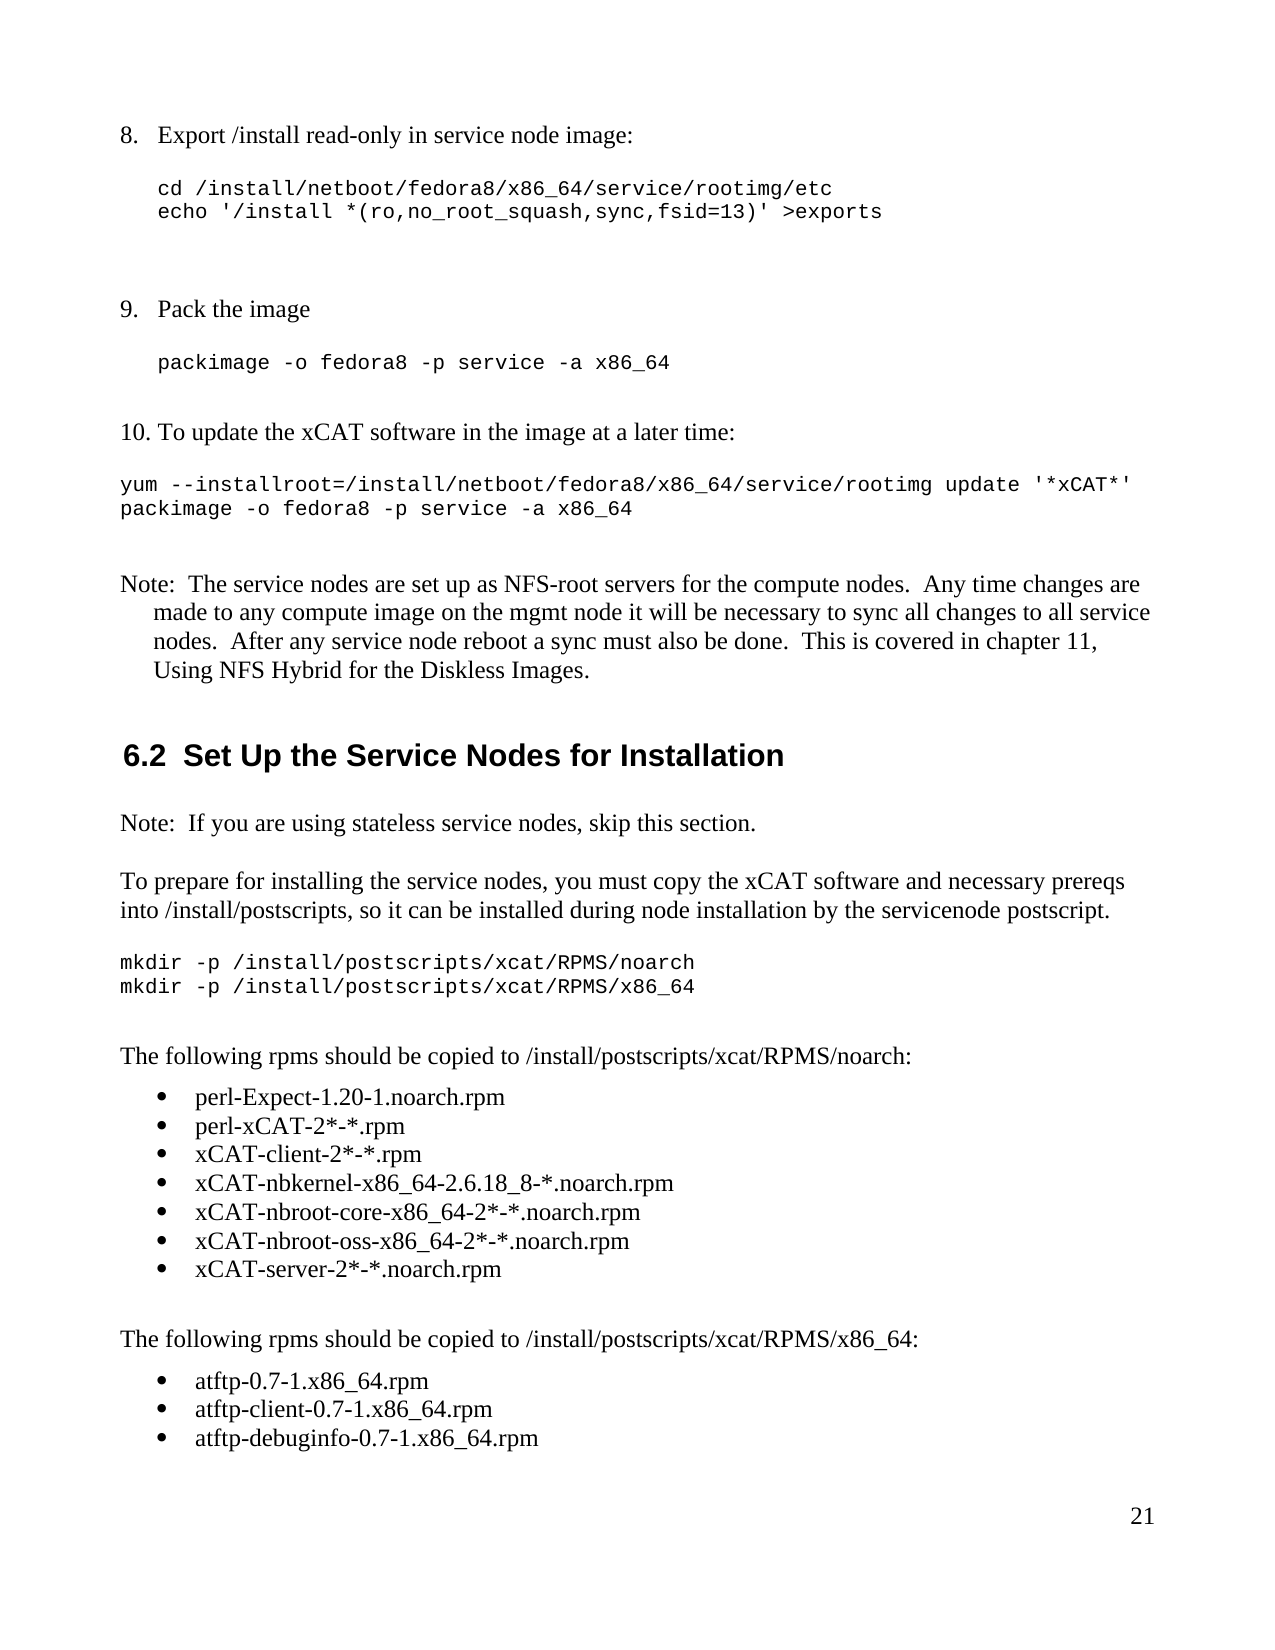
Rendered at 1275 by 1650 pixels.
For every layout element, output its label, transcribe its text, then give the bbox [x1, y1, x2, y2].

text mkdir -p /install/postscripts/xcat/RPMS/noarch [120, 952, 1155, 976]
list Export /install read-only in service node image: cd /install/netboot/fedora8/x86_64/service/rootimg/etc echo '/install *(ro,no_root_squash,sync,fsid=13)' >exports [120, 120, 1155, 282]
list To update the xCAT software in the image at a later time: [120, 417, 1155, 474]
list perl-xCAT-2*-*.rpm [157, 1111, 1155, 1139]
list atftp-0.7-1.x86_64.rpm [157, 1366, 1155, 1394]
text mkdir -p /install/postscripts/xcat/RPMS/x86_64 [120, 976, 1155, 999]
list atftp-debuginfo-0.7-1.x86_64.rpm [157, 1423, 1155, 1452]
list xCAT-nbroot-core-x86_64-2*-*.noarch.rpm [157, 1197, 1155, 1226]
text The following rpms should be copied to /install/postscripts/xcat/RPMS/x86_64: [120, 1324, 1155, 1353]
list xCAT-nbroot-oss-x86_64-2*-*.noarch.rpm [157, 1226, 1155, 1254]
text To prepare for installing the service nodes, you must copy the xCAT software and necessary prereqs into /install/postscripts, so it can be installed during node installation by the servicenode postscript. [120, 866, 1155, 923]
list xCAT-nbkernel-x86_64-2.6.18_8-*.noarch.rpm [157, 1168, 1155, 1197]
list xCAT-client-2*-*.rpm [157, 1139, 1155, 1168]
text packimage -o fedora8 -p service -a x86_64 [157, 352, 1155, 375]
text Note: If you are using stateless service nodes, skip this section. [120, 808, 1155, 837]
text packimage -o fedora8 -p service -a x86_64 [120, 498, 1155, 521]
list perl-Expect-1.20-1.noarch.rpm [157, 1082, 1155, 1111]
text yum --installroot=/install/netboot/fedora8/x86_64/service/rootimg update '*xCAT*' [120, 474, 1155, 498]
subtitle Set Up the Service Nodes for Installation [123, 737, 1155, 773]
list Pack the image [120, 294, 1155, 352]
text The following rpms should be copied to /install/postscripts/xcat/RPMS/noarch: [120, 1041, 1155, 1069]
list atftp-client-0.7-1.x86_64.rpm [157, 1394, 1155, 1423]
text Note: The service nodes are set up as NFS-root servers for the compute nodes. Any time changes are made to any compute image on the mgmt node it will be necessary to sync all changes to all service nodes. After any service node reboot a sync must also be done. This is covered in chapter 11, Using NFS Hybrid for the Diskless Images. [120, 569, 1155, 684]
list xCAT-server-2*-*.noarch.rpm [157, 1254, 1155, 1283]
